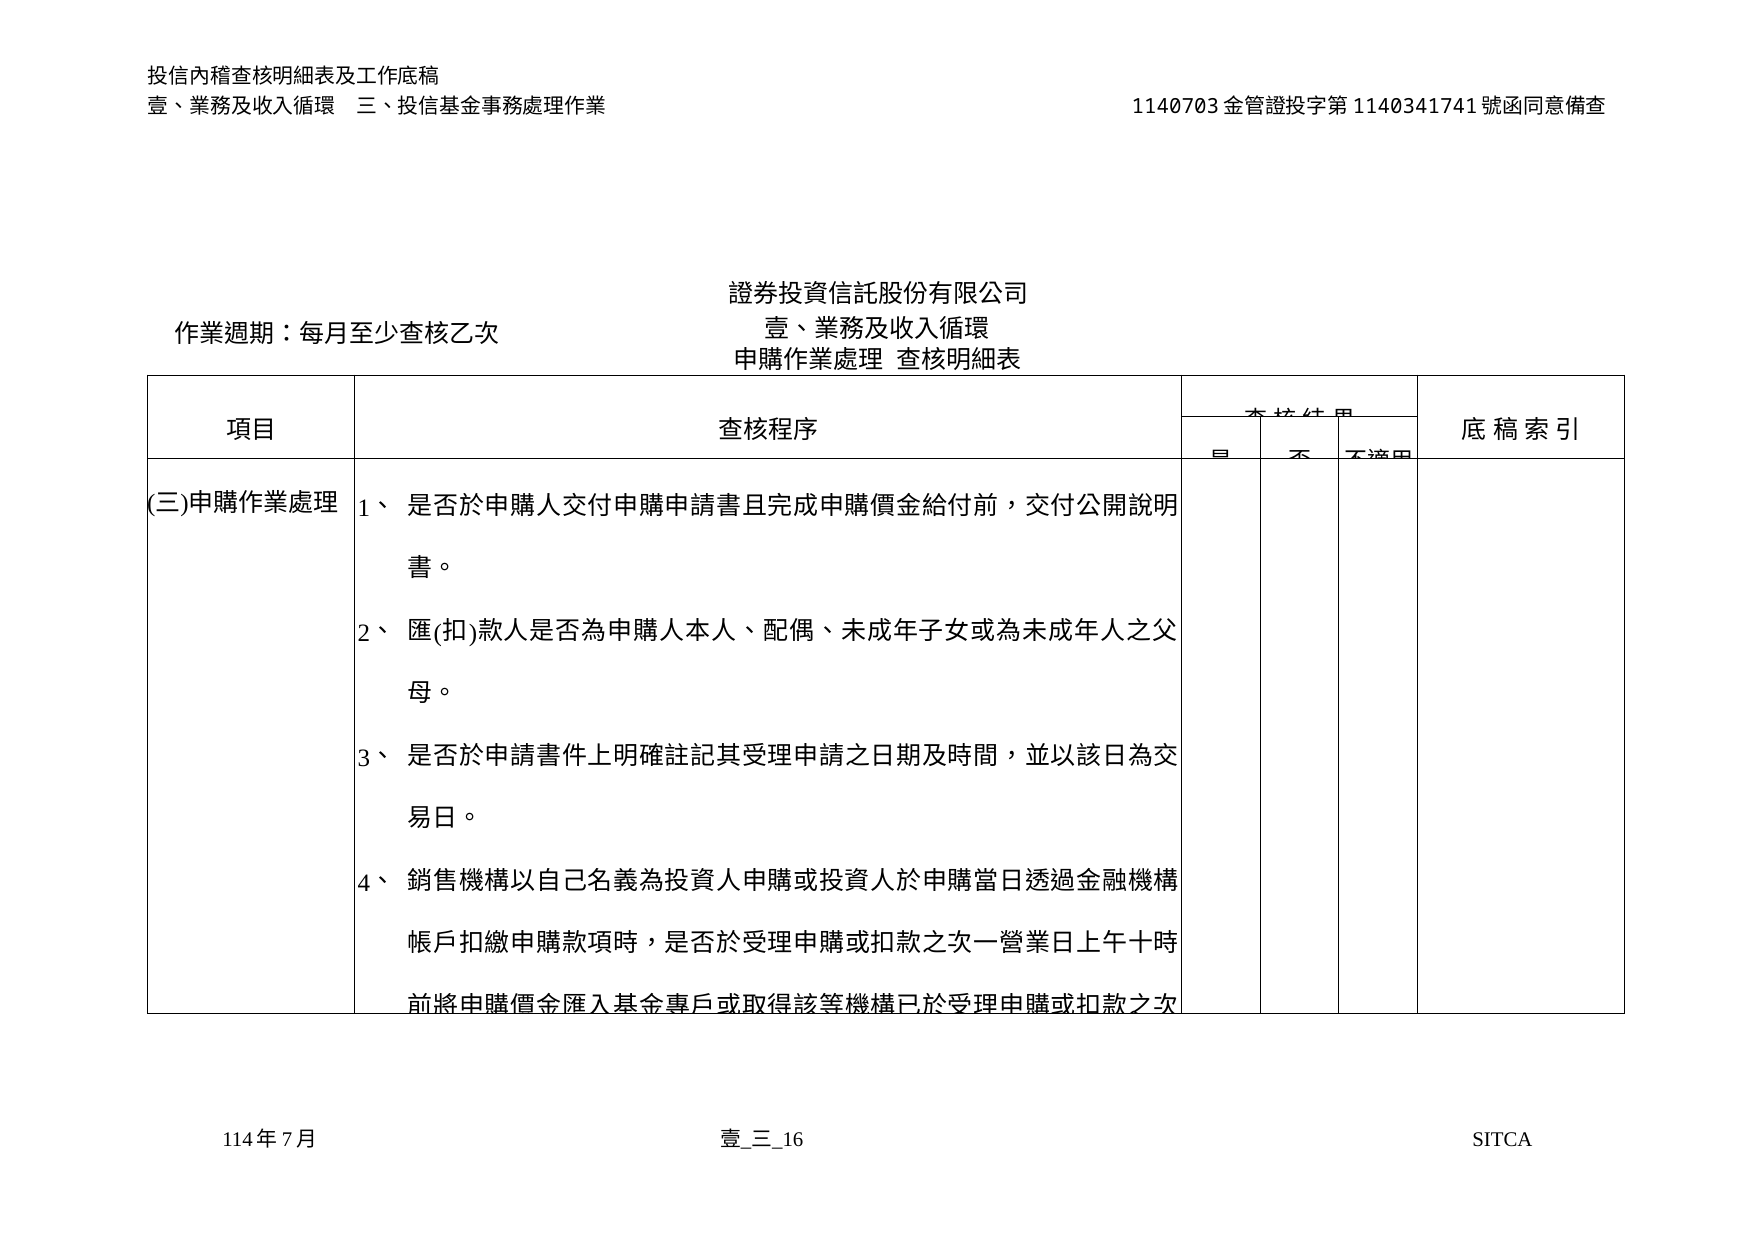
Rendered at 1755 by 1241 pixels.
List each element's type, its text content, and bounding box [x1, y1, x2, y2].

table_header 底稿索引 [1418, 376, 1624, 458]
table_cell 否 [1261, 417, 1338, 458]
table_cell (三)申購作業處理 [148, 459, 354, 1012]
table_cell 是否於申購人交付申購申請書且完成申購價金給付前，交付公開說明書。 匯(扣)款人是否為申購人本人、配偶、未成年子女或為未成年人之父母。 是否於申請書件上明確註記其受理申請之日期及時間，並以該日為交易日。 銷售機構以自己名義為投資人申購或投資人於申購當日透過金融機構帳戶扣繳申購款項時，是否於受理申購或扣款之次一營業日上午十時前將申購價金匯入基金專戶或取得該等機構已於受理申購或扣款之次一營業日上午十時前匯款證明文件。 辦理客戶基金適合度評估作業中，其客戶風險承受度分類及客戶風險承受度與基金風險等級之適配原則是否進行控管。 適合度是否以具合理基礎相信客戶風險承受度適合基金風險等級為適配原則。對於客戶欲申購較其風險承受度高之基金是否婉拒。 投信基金是否經金管會核准終止後，應盡早停止受理申購作業，最後申購日最遲不得晚於收到核准終止函次日起第15個營業日，且應於收到核准終止函之次日起2個營業日內通知基金銷售機構，以轉知其所屬投資人。」 [355, 459, 1181, 1012]
table_cell 是 [1182, 417, 1260, 458]
table_cell 不適用 [1339, 417, 1417, 458]
table_cell [1339, 459, 1417, 1012]
table_header 查核程序 [355, 376, 1181, 458]
table_cell [1261, 459, 1338, 1012]
table_cell [1418, 459, 1624, 1012]
text 壹、業務及收入循環 [177, 312, 519, 343]
table_cell [1182, 459, 1260, 1012]
text 壹、業務及收入循環 [527, 312, 1606, 343]
text 申購作業處理 查核明細表 [148, 343, 1606, 374]
text 證券投資信託股份有限公司 [148, 249, 1609, 312]
table_header 查核結果 [1182, 376, 1417, 416]
text 壹、業務及收入循環 [148, 312, 169, 343]
table_header 項目 [148, 376, 354, 458]
